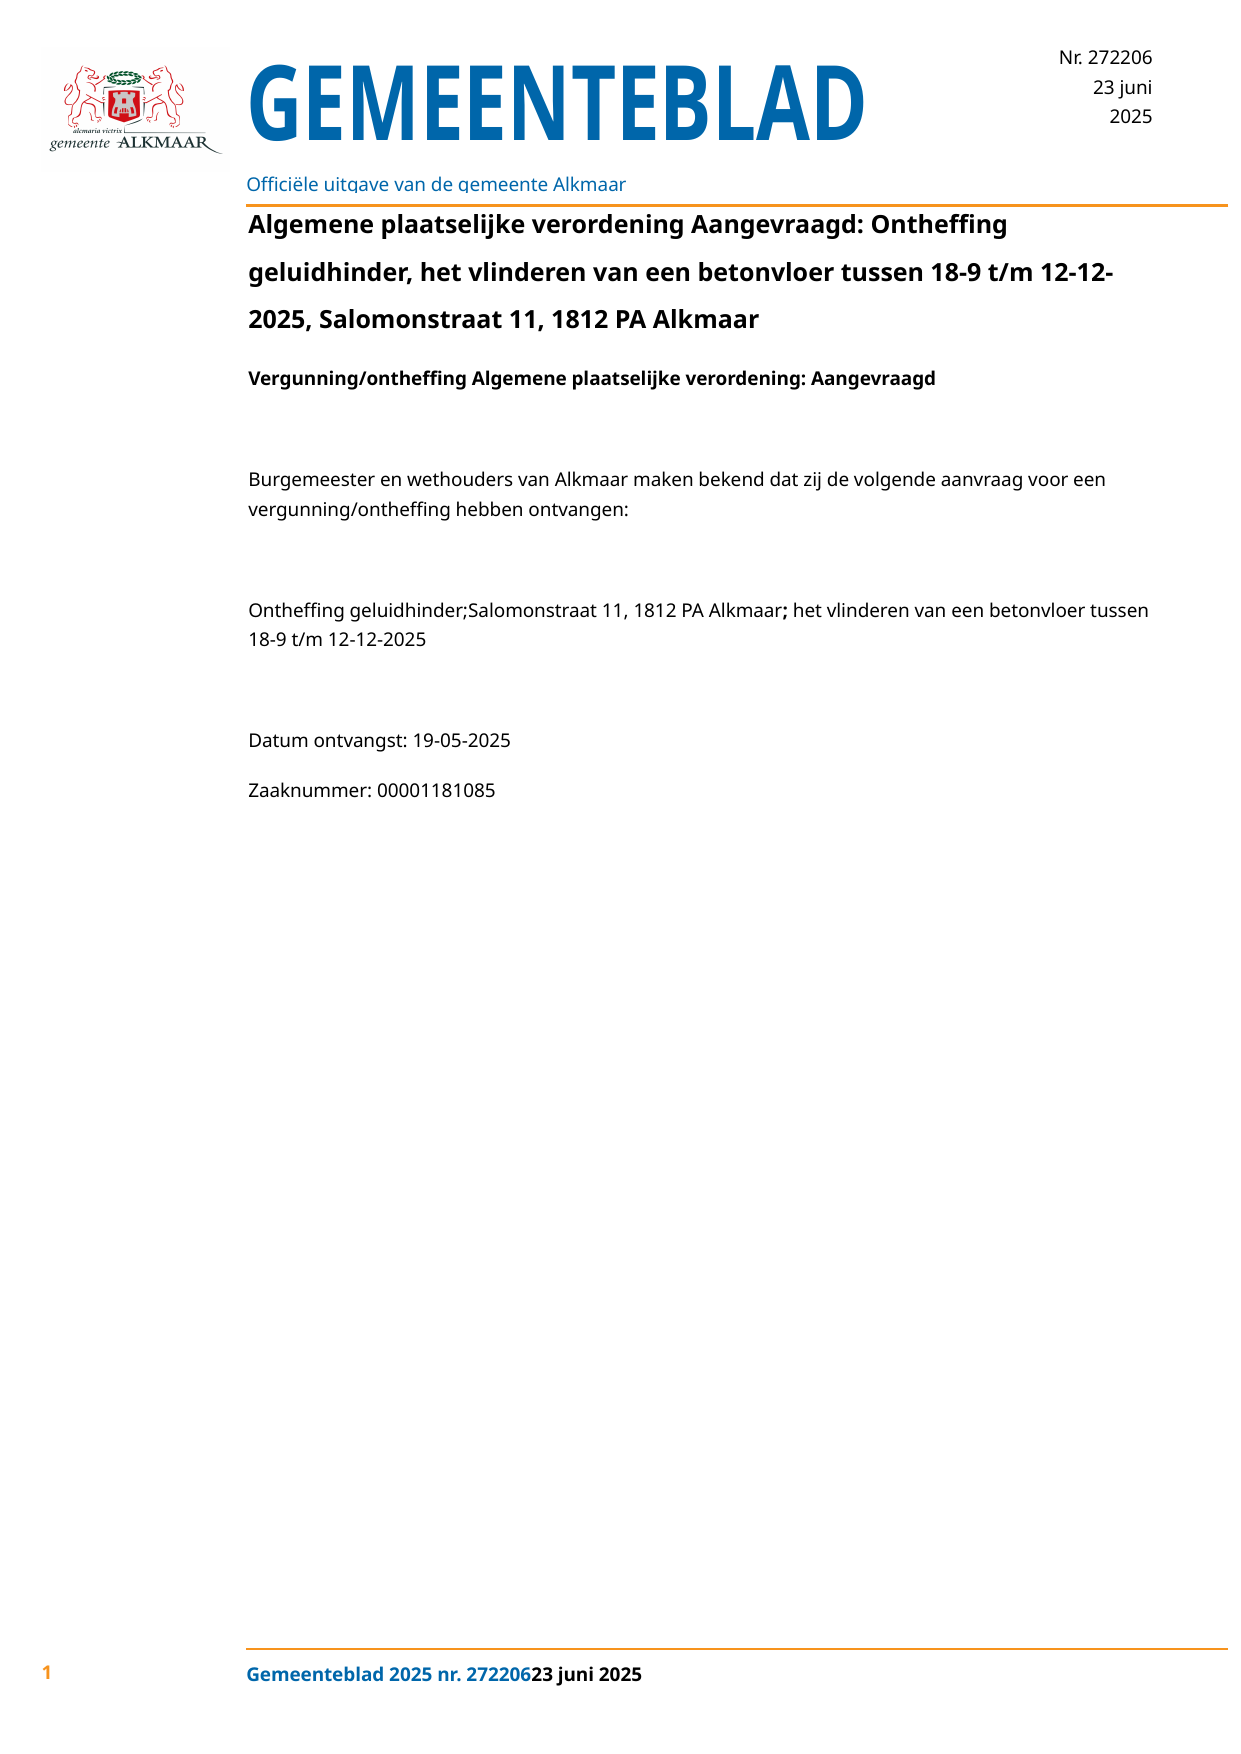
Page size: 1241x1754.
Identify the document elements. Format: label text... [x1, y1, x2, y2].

picture [41, 47, 231, 172]
text Algemene plaatselijke verordening Aangevraagd: Ontheffing geluidhinder, het vlinderen van een betonvloer tussen 18-9 t/m 12-12-2025, Salomonstraat 11, 1812 PA Alkmaar [248, 207, 1152, 336]
text Zaaknummer: 00001181085 [248, 778, 1152, 803]
text Burgemeester en wethouders van Alkmaar maken bekend dat zij de volgende aanvraag voor een vergunning/ontheffing hebben ontvangen: [248, 466, 1152, 522]
text Datum ontvangst: 19-05-2025 [248, 727, 1152, 753]
text Vergunning/ontheffing Algemene plaatselijke verordening: Aangevraagd [248, 366, 1152, 391]
text Ontheffing geluidhinder;Salomonstraat 11, 1812 PA Alkmaar; het vlinderen van een betonvloer tussen 18-9 t/m 12-12-2025 [248, 597, 1152, 652]
